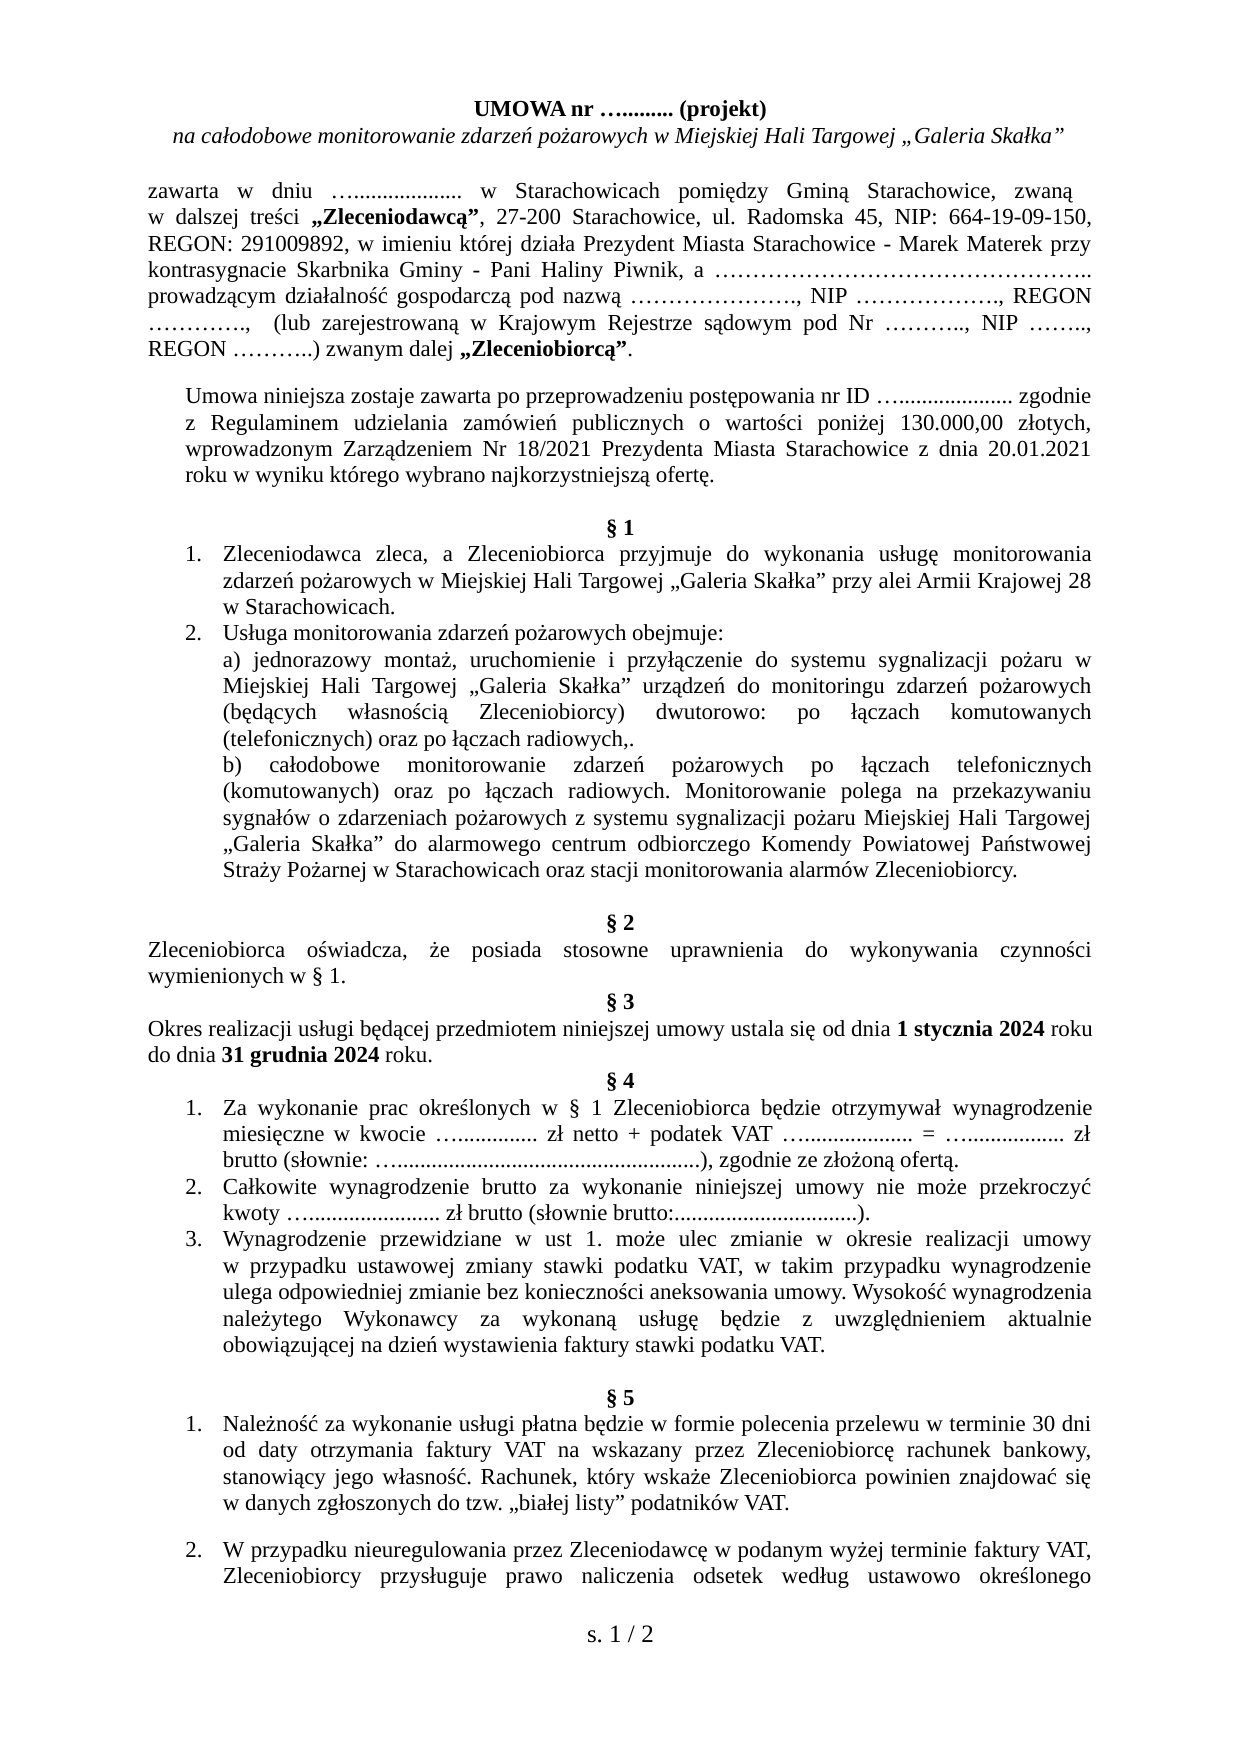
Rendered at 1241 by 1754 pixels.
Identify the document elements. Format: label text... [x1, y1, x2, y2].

text § 3 [148, 988, 1093, 1015]
list Umowa niniejsza zostaje zawarta po przeprowadzeniu postępowania nr ID ….................... zgodnie z Regulaminem udzielania zamówień publicznych o wartości poniżej 130.000,00 złotych, wprowadzonym Zarządzeniem Nr 18/2021 Prezydenta Miasta Starachowice z dnia 20.01.2021 roku w wyniku którego wybrano najkorzystniejszą ofertę. [148, 382, 1093, 488]
text UMOWA nr …......... (projekt) [148, 95, 1093, 122]
text zawarta w dniu …................... w Starachowicach pomiędzy Gminą Starachowice, zwaną w dalszej treści „Zleceniodawcą”, 27-200 Starachowice, ul. Radomska 45, NIP: 664-19-09-150, REGON: 291009892, w imieniu której działa Prezydent Miasta Starachowice - Marek Materek przy kontrasygnacie Skarbnika Gminy - Pani Haliny Piwnik, a ………………………………………….. prowadzącym działalność gospodarczą pod nazwą …………………., NIP ………………., REGON …………., (lub zarejestrowaną w Krajowym Rejestrze sądowym pod Nr ……….., NIP …….., REGON ………..) zwanym dalej „Zleceniobiorcą”. [148, 177, 1093, 361]
list Należność za wykonanie usługi płatna będzie w formie polecenia przelewu w terminie 30 dni od daty otrzymania faktury VAT na wskazany przez Zleceniobiorcę rachunek bankowy, stanowiący jego własność. Rachunek, który wskaże Zleceniobiorca powinien znajdować się w danych zgłoszonych do tzw. „białej listy” podatników VAT. [185, 1410, 1093, 1515]
list Okres realizacji usługi będącej przedmiotem niniejszej umowy ustala się od dnia 1 stycznia 2024 roku do dnia 31 grudnia 2024 roku. [148, 1015, 1093, 1067]
list Usługa monitorowania zdarzeń pożarowych obejmuje: [185, 619, 1093, 646]
list Całkowite wynagrodzenie brutto za wykonanie niniejszej umowy nie może przekroczyć kwoty …....................... zł brutto (słownie brutto:................................). [185, 1173, 1093, 1226]
list Zleceniodawca zleca, a Zleceniobiorca przyjmuje do wykonania usługę monitorowania zdarzeń pożarowych w Miejskiej Hali Targowej „Galeria Skałka” przy alei Armii Krajowej 28 w Starachowicach. [185, 540, 1093, 619]
text § 1 [148, 514, 1093, 540]
list a) jednorazowy montaż, uruchomienie i przyłączenie do systemu sygnalizacji pożaru w Miejskiej Hali Targowej „Galeria Skałka” urządzeń do monitoringu zdarzeń pożarowych (będących własnością Zleceniobiorcy) dwutorowo: po łączach komutowanych (telefonicznych) oraz po łączach radiowych,. [185, 646, 1093, 751]
list Za wykonanie prac określonych w § 1 Zleceniobiorca będzie otrzymywał wynagrodzenie miesięczne w kwocie ….............. zł netto + podatek VAT …................... = …................. zł brutto (słownie: ….....................................................), zgodnie ze złożoną ofertą. [185, 1094, 1093, 1173]
text § 4 [148, 1067, 1093, 1094]
list b) całodobowe monitorowanie zdarzeń pożarowych po łączach telefonicznych (komutowanych) oraz po łączach radiowych. Monitorowanie polega na przekazywaniu sygnałów o zdarzeniach pożarowych z systemu sygnalizacji pożaru Miejskiej Hali Targowej „Galeria Skałka” do alarmowego centrum odbiorczego Komendy Powiatowej Państwowej Straży Pożarnej w Starachowicach oraz stacji monitorowania alarmów Zleceniobiorcy. [185, 751, 1093, 883]
text § 5 [148, 1384, 1093, 1410]
text na całodobowe monitorowanie zdarzeń pożarowych w Miejskiej Hali Targowej „Galeria Skałka” [148, 122, 1093, 148]
list W przypadku nieuregulowania przez Zleceniodawcę w podanym wyżej terminie faktury VAT, Zleceniobiorcy przysługuje prawo naliczenia odsetek według ustawowo określonego [185, 1536, 1093, 1589]
list Wynagrodzenie przewidziane w ust 1. może ulec zmianie w okresie realizacji umowy w przypadku ustawowej zmiany stawki podatku VAT, w takim przypadku wynagrodzenie ulega odpowiedniej zmianie bez konieczności aneksowania umowy. Wysokość wynagrodzenia należytego Wykonawcy za wykonaną usługę będzie z uwzględnieniem aktualnie obowiązującej na dzień wystawienia faktury stawki podatku VAT. [185, 1226, 1093, 1357]
text § 2 [148, 909, 1093, 936]
list Zleceniobiorca oświadcza, że posiada stosowne uprawnienia do wykonywania czynności wymienionych w § 1. [148, 936, 1093, 988]
